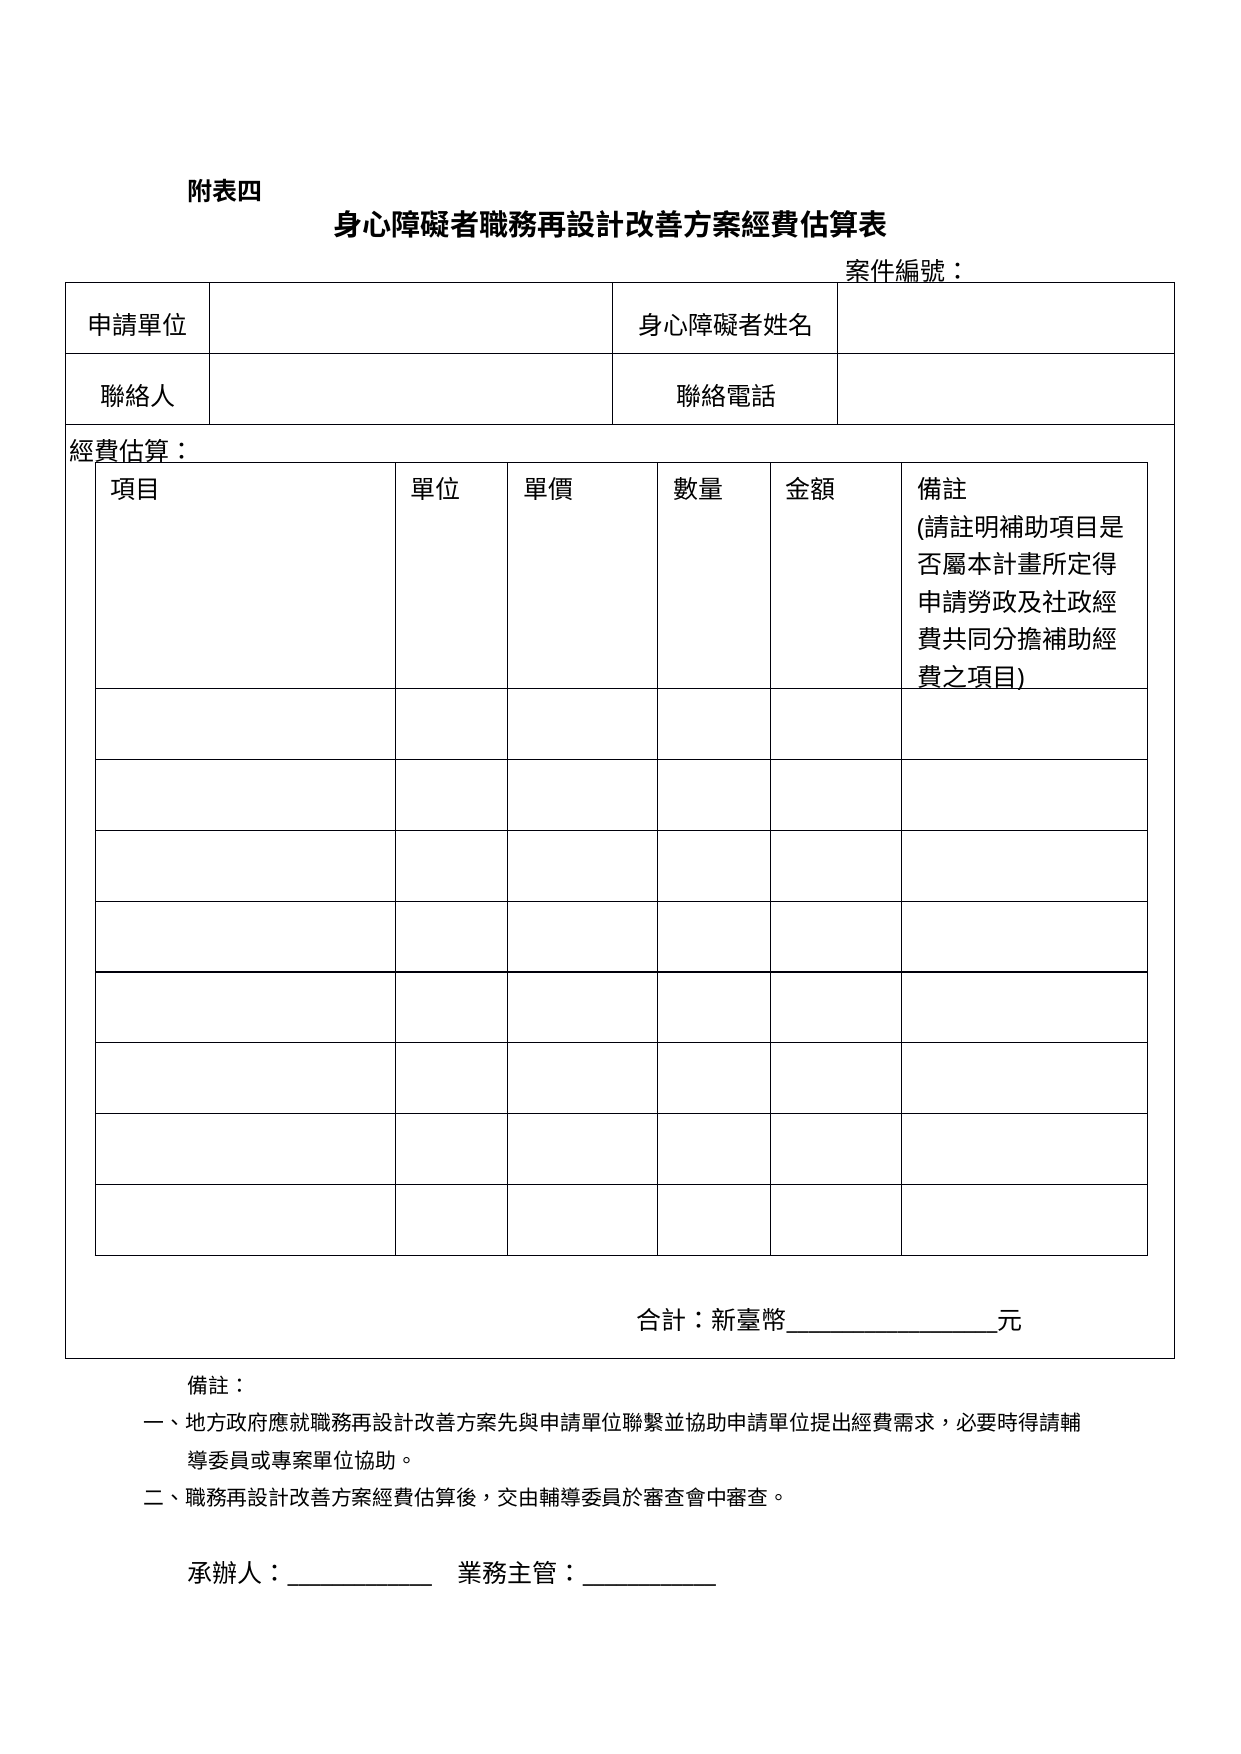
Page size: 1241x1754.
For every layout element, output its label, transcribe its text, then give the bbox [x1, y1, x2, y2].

table_cell [96, 1185, 395, 1255]
table_cell [902, 1185, 1147, 1255]
text 二、職務再設計改善方案經費估算後，交由輔導委員於審查會中審查。 [143, 1471, 1053, 1509]
table_header 身心障礙者姓名 [613, 283, 837, 353]
text 附表四 [187, 164, 1053, 202]
text 備註： [187, 1359, 1053, 1396]
table_cell [771, 1043, 901, 1113]
table_cell [96, 1114, 395, 1184]
table_cell [396, 760, 507, 830]
table_cell [771, 689, 901, 759]
table_header 單位 [396, 463, 507, 688]
text 一、地方政府應就職務再設計改善方案先與申請單位聯繫並協助申請單位提出經費需求，必要時得請輔導委員或專案單位協助。 [143, 1396, 1082, 1471]
table_cell [658, 760, 770, 830]
table_cell 經費估算： 合計：新臺幣___________________元 [66, 425, 1174, 1358]
table_cell [902, 902, 1147, 971]
table_cell [771, 760, 901, 830]
table_cell [902, 973, 1147, 1042]
table_cell [396, 1043, 507, 1113]
table_cell [508, 902, 657, 971]
table_cell 聯絡人 [66, 354, 209, 423]
table_header 項目 [96, 463, 395, 688]
table_cell [508, 831, 657, 901]
text 承辦人：_____________ 業務主管：____________ [187, 1546, 1053, 1584]
table_cell [658, 1185, 770, 1255]
table_cell [658, 831, 770, 901]
table_cell [902, 689, 1147, 759]
table_cell [902, 831, 1147, 901]
table_cell [396, 973, 507, 1042]
table_cell [396, 1114, 507, 1184]
table_cell [210, 354, 612, 423]
table_cell [838, 354, 1174, 423]
table_header 金額 [771, 463, 901, 688]
table_header 單價 [508, 463, 657, 688]
table_cell [658, 973, 770, 1042]
table_cell [396, 902, 507, 971]
table_cell [771, 902, 901, 971]
table_cell [96, 1043, 395, 1113]
table_cell [771, 1185, 901, 1255]
table_cell [771, 973, 901, 1042]
table_cell [771, 1114, 901, 1184]
table_cell [96, 902, 395, 971]
table_cell [396, 831, 507, 901]
table_cell [771, 831, 901, 901]
table_cell [902, 1043, 1147, 1113]
table_cell [658, 689, 770, 759]
table_cell [508, 1114, 657, 1184]
table_header [210, 283, 612, 353]
table_cell [658, 1043, 770, 1113]
table_cell [902, 760, 1147, 830]
table_cell [508, 760, 657, 830]
table_header 備註 (請註明補助項目是否屬本計畫所定得申請勞政及社政經費共同分擔補助經費之項目) [902, 463, 1147, 688]
table_cell [96, 760, 395, 830]
table_cell [508, 1043, 657, 1113]
table_header 數量 [658, 463, 770, 688]
table_header [838, 283, 1174, 353]
table_cell [96, 689, 395, 759]
table_header 申請單位 [66, 283, 209, 353]
text 案件編號： [237, 244, 1095, 282]
table_cell 聯絡電話 [613, 354, 837, 423]
table_cell [508, 973, 657, 1042]
table_cell [658, 1114, 770, 1184]
table_cell [658, 902, 770, 971]
text 身心障礙者職務再設計改善方案經費估算表 [137, 202, 1083, 244]
table_cell [902, 1114, 1147, 1184]
table_cell [508, 689, 657, 759]
table_cell [96, 973, 395, 1042]
table_cell [508, 1185, 657, 1255]
table_cell [396, 689, 507, 759]
table_cell [96, 831, 395, 901]
table_cell [396, 1185, 507, 1255]
